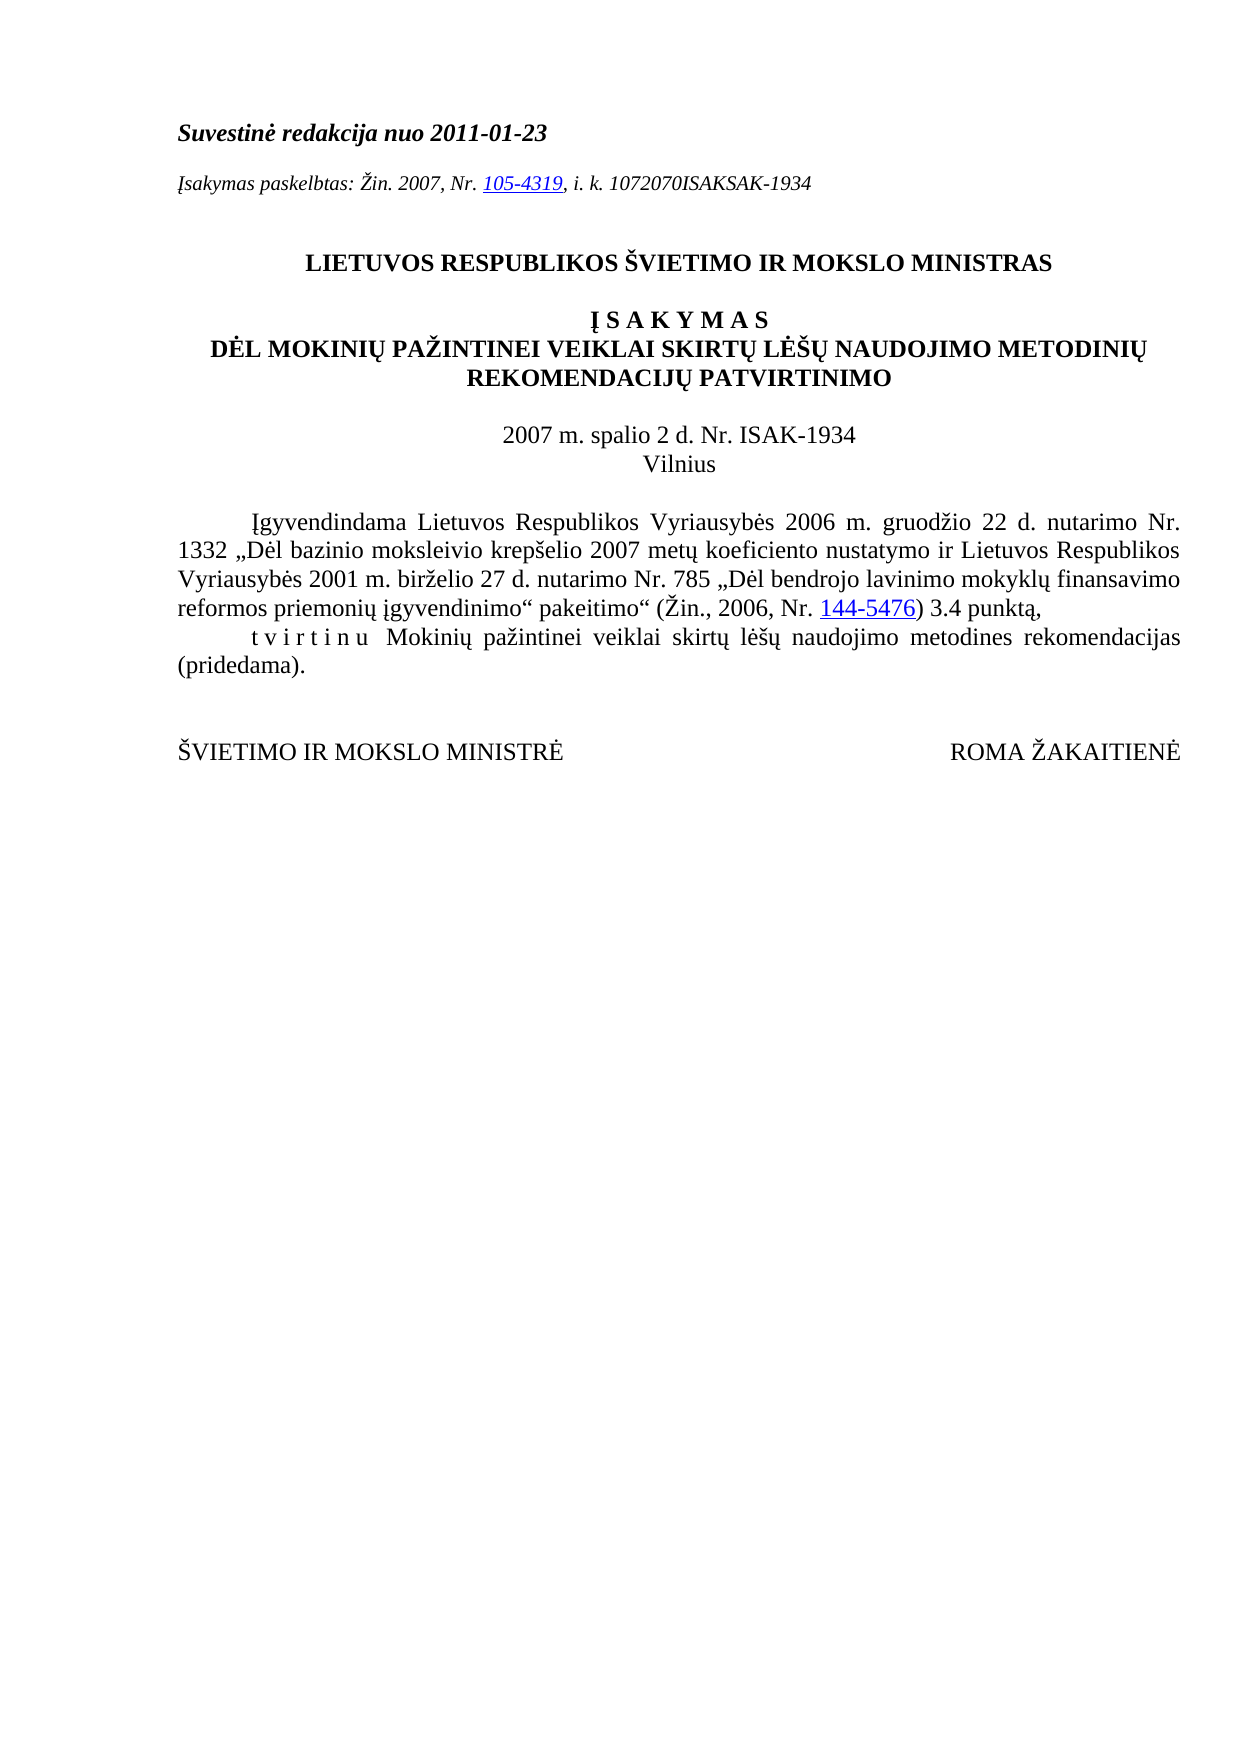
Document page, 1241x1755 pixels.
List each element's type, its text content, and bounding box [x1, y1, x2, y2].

text 2007 m. spalio 2 d. Nr. ISAK-1934 [177, 420, 1181, 449]
text Įgyvendindama Lietuvos Respublikos Vyriausybės 2006 m. gruodžio 22 d. nutarimo Nr. 1332 „Dėl bazinio moksleivio krepšelio 2007 metų koeficiento nustatymo ir Lietuvos Respublikos Vyriausybės 2001 m. birželio 27 d. nutarimo Nr. 785 „Dėl bendrojo lavinimo mokyklų finansavimo reformos priemonių įgyvendinimo“ pakeitimo“ (Žin., 2006, Nr. 144-5476) 3.4 punktą, [177, 507, 1181, 622]
text tvirtinu Mokinių pažintinei veiklai skirtų lėšų naudojimo metodines rekomendacijas (pridedama). [177, 622, 1181, 679]
text ŠVIETIMO IR MOKSLO MINISTRĖ ROMA ŽAKAITIENĖ [177, 737, 1181, 765]
text Įsakymas paskelbtas: Žin. 2007, Nr. 105-4319, i. k. 1072070ISAKSAK-1934 [177, 171, 1181, 195]
text DĖL MOKINIŲ PAŽINTINEI VEIKLAI SKIRTŲ LĖŠŲ NAUDOJIMO METODINIŲ REKOMENDACIJŲ PATVIRTINIMO [177, 334, 1181, 392]
text Suvestinė redakcija nuo 2011-01-23 [177, 118, 1181, 147]
text Į S A K Y M A S [177, 305, 1181, 334]
text LIETUVOS RESPUBLIKOS ŠVIETIMO IR MOKSLO MINISTRAS [177, 248, 1181, 277]
text Vilnius [177, 449, 1181, 478]
